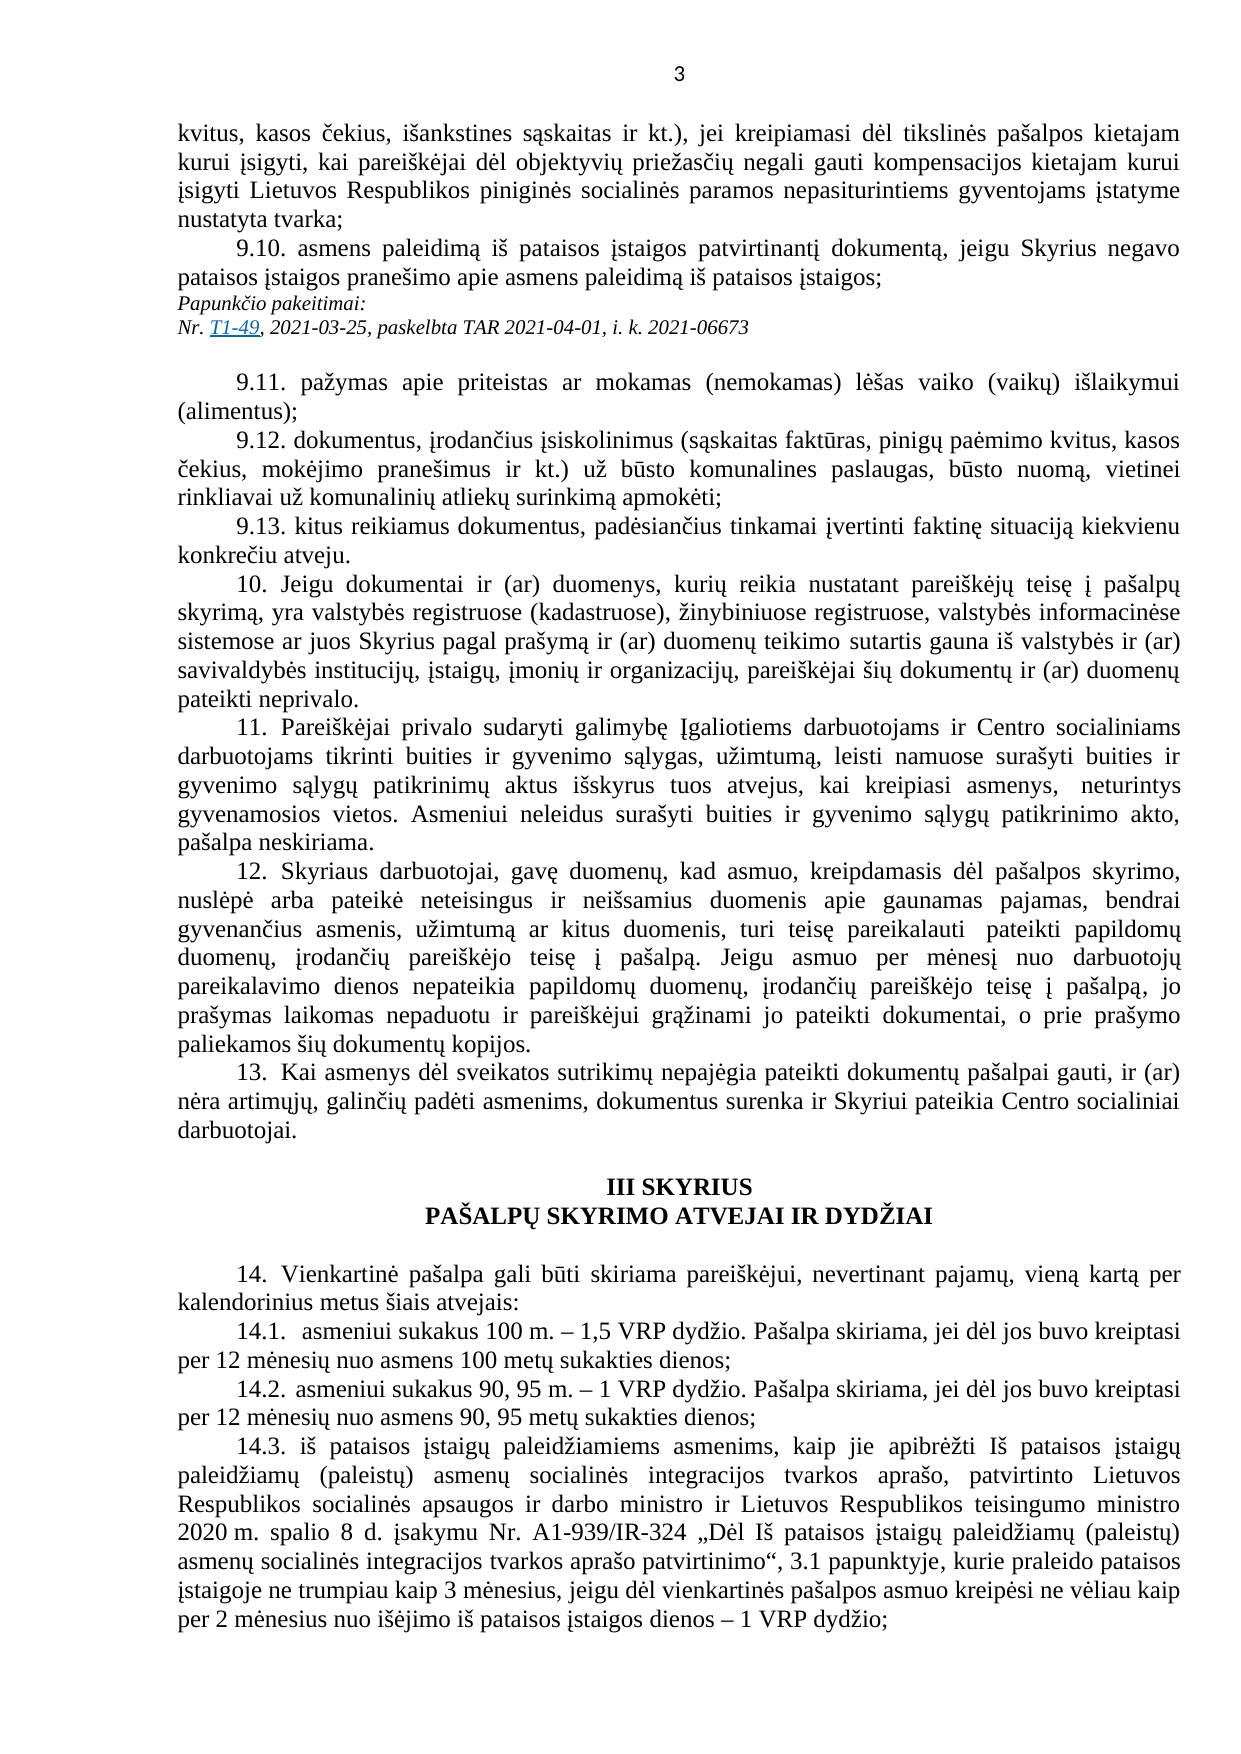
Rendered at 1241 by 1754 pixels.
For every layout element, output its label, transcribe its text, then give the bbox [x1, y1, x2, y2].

text 14.2. asmeniui sukakus 90, 95 m. – 1 VRP dydžio. Pašalpa skiriama, jei dėl jos buvo kreiptasi per 12 mėnesių nuo asmens 90, 95 metų sukakties dienos; [177, 1374, 1181, 1431]
text Nr. T1-49, 2021-03-25, paskelbta TAR 2021-04-01, i. k. 2021-06673 [177, 315, 1181, 339]
text 11. Pareiškėjai privalo sudaryti galimybę Įgaliotiems darbuotojams ir Centro socialiniams darbuotojams tikrinti buities ir gyvenimo sąlygas, užimtumą, leisti namuose surašyti buities ir gyvenimo sąlygų patikrinimų aktus išskyrus tuos atvejus, kai kreipiasi asmenys, neturintys gyvenamosios vietos. Asmeniui neleidus surašyti buities ir gyvenimo sąlygų patikrinimo akto, pašalpa neskiriama. [177, 712, 1181, 856]
text 9.12. dokumentus, įrodančius įsiskolinimus (sąskaitas faktūras, pinigų paėmimo kvitus, kasos čekius, mokėjimo pranešimus ir kt.) už būsto komunalines paslaugas, būsto nuomą, vietinei rinkliavai už komunalinių atliekų surinkimą apmokėti; [177, 425, 1181, 511]
text 13. Kai asmenys dėl sveikatos sutrikimų nepajėgia pateikti dokumentų pašalpai gauti, ir (ar) nėra artimųjų, galinčių padėti asmenims, dokumentus surenka ir Skyriui pateikia Centro socialiniai darbuotojai. [177, 1057, 1181, 1144]
text 14.1. asmeniui sukakus 100 m. – 1,5 VRP dydžio. Pašalpa skiriama, jei dėl jos buvo kreiptasi per 12 mėnesių nuo asmens 100 metų sukakties dienos; [177, 1316, 1181, 1374]
text III SKYRIUS [177, 1172, 1181, 1201]
text 12. Skyriaus darbuotojai, gavę duomenų, kad asmuo, kreipdamasis dėl pašalpos skyrimo, nuslėpė arba pateikė neteisingus ir neišsamius duomenis apie gaunamas pajamas, bendrai gyvenančius asmenis, užimtumą ar kitus duomenis, turi teisę pareikalauti pateikti papildomų duomenų, įrodančių pareiškėjo teisę į pašalpą. Jeigu asmuo per mėnesį nuo darbuotojų pareikalavimo dienos nepateikia papildomų duomenų, įrodančių pareiškėjo teisę į pašalpą, jo prašymas laikomas nepaduotu ir pareiškėjui grąžinami jo pateikti dokumentai, o prie prašymo paliekamos šių dokumentų kopijos. [177, 856, 1181, 1057]
text 14. Vienkartinė pašalpa gali būti skiriama pareiškėjui, nevertinant pajamų, vieną kartą per kalendorinius metus šiais atvejais: [177, 1259, 1181, 1316]
text 9.13. kitus reikiamus dokumentus, padėsiančius tinkamai įvertinti faktinę situaciją kiekvienu konkrečiu atveju. [177, 511, 1181, 569]
text 10. Jeigu dokumentai ir (ar) duomenys, kurių reikia nustatant pareiškėjų teisę į pašalpų skyrimą, yra valstybės registruose (kadastruose), žinybiniuose registruose, valstybės informacinėse sistemose ar juos Skyrius pagal prašymą ir (ar) duomenų teikimo sutartis gauna iš valstybės ir (ar) savivaldybės institucijų, įstaigų, įmonių ir organizacijų, pareiškėjai šių dokumentų ir (ar) duomenų pateikti neprivalo. [177, 569, 1181, 712]
text 14.3. iš pataisos įstaigų paleidžiamiems asmenims, kaip jie apibrėžti Iš pataisos įstaigų paleidžiamų (paleistų) asmenų socialinės integracijos tvarkos aprašo, patvirtinto Lietuvos Respublikos socialinės apsaugos ir darbo ministro ir Lietuvos Respublikos teisingumo ministro 2020 m. spalio 8 d. įsakymu Nr. A1-939/IR-324 „Dėl Iš pataisos įstaigų paleidžiamų (paleistų) asmenų socialinės integracijos tvarkos aprašo patvirtinimo“, 3.1 papunktyje, kurie praleido pataisos įstaigoje ne trumpiau kaip 3 mėnesius, jeigu dėl vienkartinės pašalpos asmuo kreipėsi ne vėliau kaip per 2 mėnesius nuo išėjimo iš pataisos įstaigos dienos – 1 VRP dydžio; [177, 1431, 1181, 1632]
text 9.11. pažymas apie priteistas ar mokamas (nemokamas) lėšas vaiko (vaikų) išlaikymui (alimentus); [177, 367, 1181, 425]
text kvitus, kasos čekius, išankstines sąskaitas ir kt.), jei kreipiamasi dėl tikslinės pašalpos kietajam kurui įsigyti, kai pareiškėjai dėl objektyvių priežasčių negali gauti kompensacijos kietajam kurui įsigyti Lietuvos Respublikos piniginės socialinės paramos nepasiturintiems gyventojams įstatyme nustatyta tvarka; [177, 118, 1181, 233]
text PAŠALPŲ SKYRIMO ATVEJAI IR DYDŽIAI [177, 1201, 1181, 1230]
text Papunkčio pakeitimai: [177, 291, 1181, 315]
text 9.10. asmens paleidimą iš pataisos įstaigos patvirtinantį dokumentą, jeigu Skyrius negavo pataisos įstaigos pranešimo apie asmens paleidimą iš pataisos įstaigos; [177, 233, 1181, 291]
